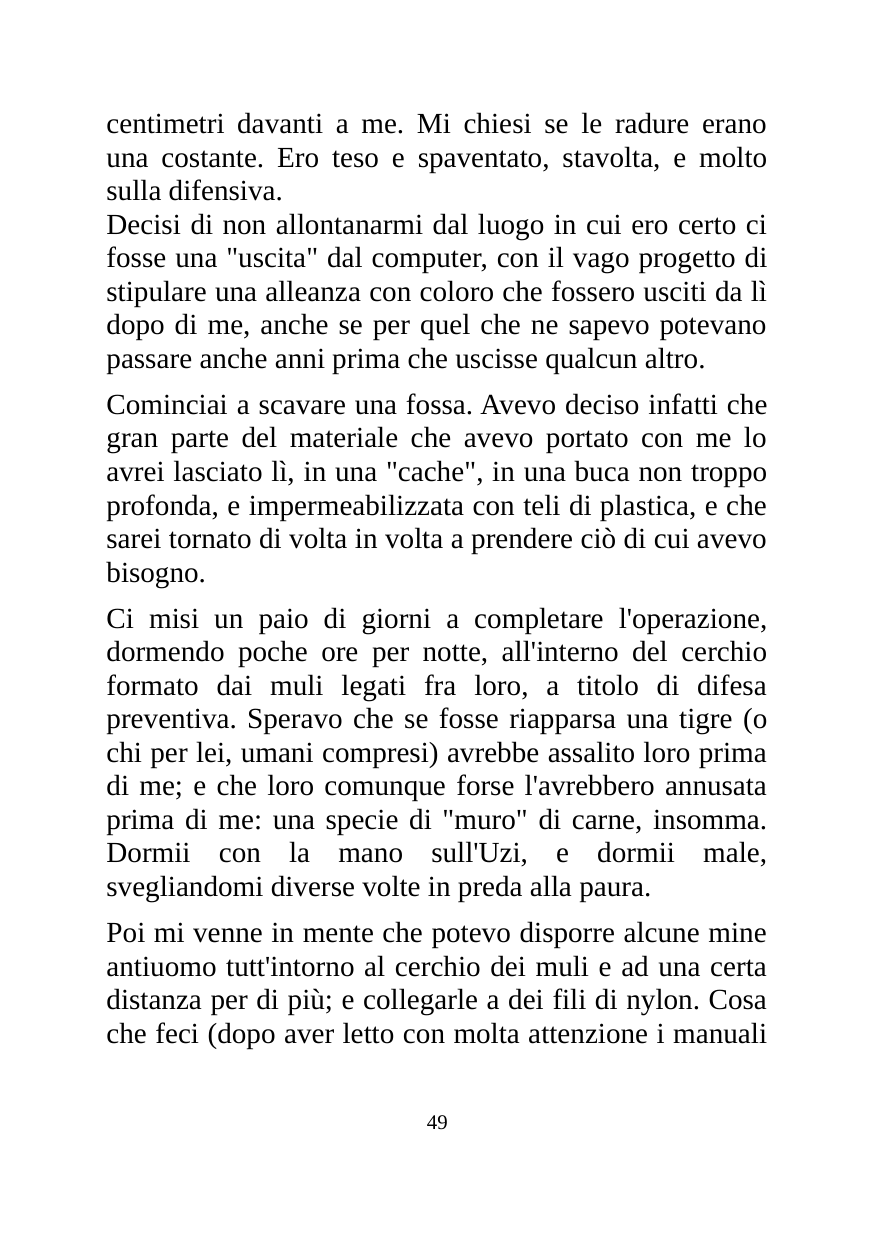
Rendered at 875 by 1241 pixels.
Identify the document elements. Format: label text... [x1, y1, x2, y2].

text centimetri davanti a me. Mi chiesi se le radure erano una costante. Ero teso e spaventato, stavolta, e molto sulla difensiva. [106, 106, 768, 207]
text Poi mi venne in mente che potevo disporre alcune mine antiuomo tutt'intorno al cerchio dei muli e ad una certa distanza per di più; e collegarle a dei fili di nylon. Cosa che feci (dopo aver letto con molta attenzione i manuali [106, 915, 768, 1049]
text Decisi di non allontanarmi dal luogo in cui ero certo ci fosse una "uscita" dal computer, con il vago progetto di stipulare una alleanza con coloro che fossero usciti da lì dopo di me, anche se per quel che ne sapevo potevano passare anche anni prima che uscisse qualcun altro. [106, 207, 768, 374]
text Cominciai a scavare una fossa. Avevo deciso infatti che gran parte del materiale che avevo portato con me lo avrei lasciato lì, in una "cache", in una buca non troppo profonda, e impermeabilizzata con teli di plastica, e che sarei tornato di volta in volta a prendere ciò di cui avevo bisogno. [106, 387, 768, 588]
text Ci misi un paio di giorni a completare l'operazione, dormendo poche ore per notte, all'interno del cerchio formato dai muli legati fra loro, a titolo di difesa preventiva. Speravo che se fosse riapparsa una tigre (o chi per lei, umani compresi) avrebbe assalito loro prima di me; e che loro comunque forse l'avrebbero annusata prima di me: una specie di "muro" di carne, insomma. Dormii con la mano sull'Uzi, e dormii male, svegliandomi diverse volte in preda alla paura. [106, 601, 768, 903]
